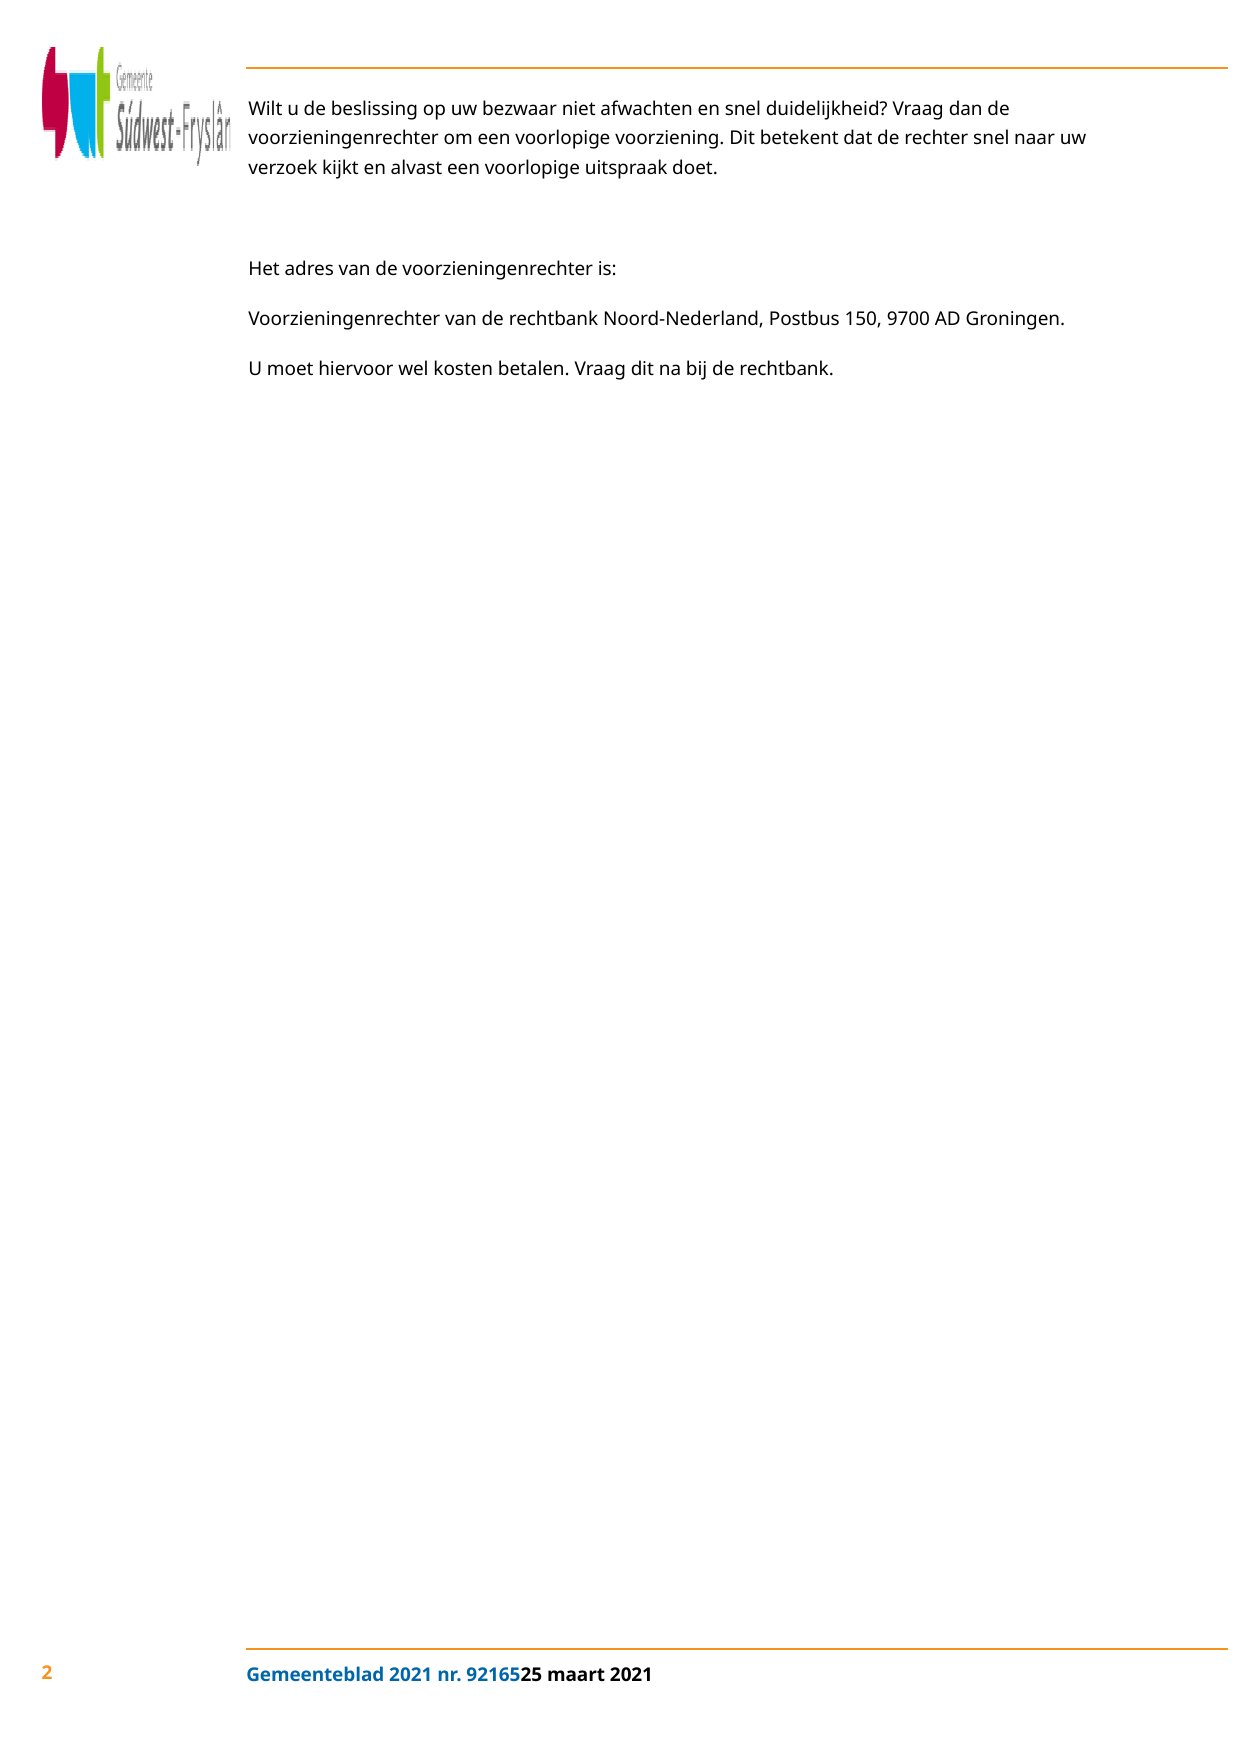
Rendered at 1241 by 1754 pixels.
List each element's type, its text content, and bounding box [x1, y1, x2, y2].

text Wilt u de beslissing op uw bezwaar niet afwachten en snel duidelijkheid? Vraag dan de voorzieningenrechter om een voorlopige voorziening. Dit betekent dat de rechter snel naar uw verzoek kijkt en alvast een voorlopige uitspraak doet. [248, 95, 1152, 180]
text Het adres van de voorzieningenrechter is: [248, 255, 1152, 281]
text Voorzieningenrechter van de rechtbank Noord-Nederland, Postbus 150, 9700 AD Groningen. [248, 305, 1152, 331]
picture [41, 47, 231, 172]
text U moet hiervoor wel kosten betalen. Vraag dit na bij de rechtbank. [248, 356, 1152, 381]
